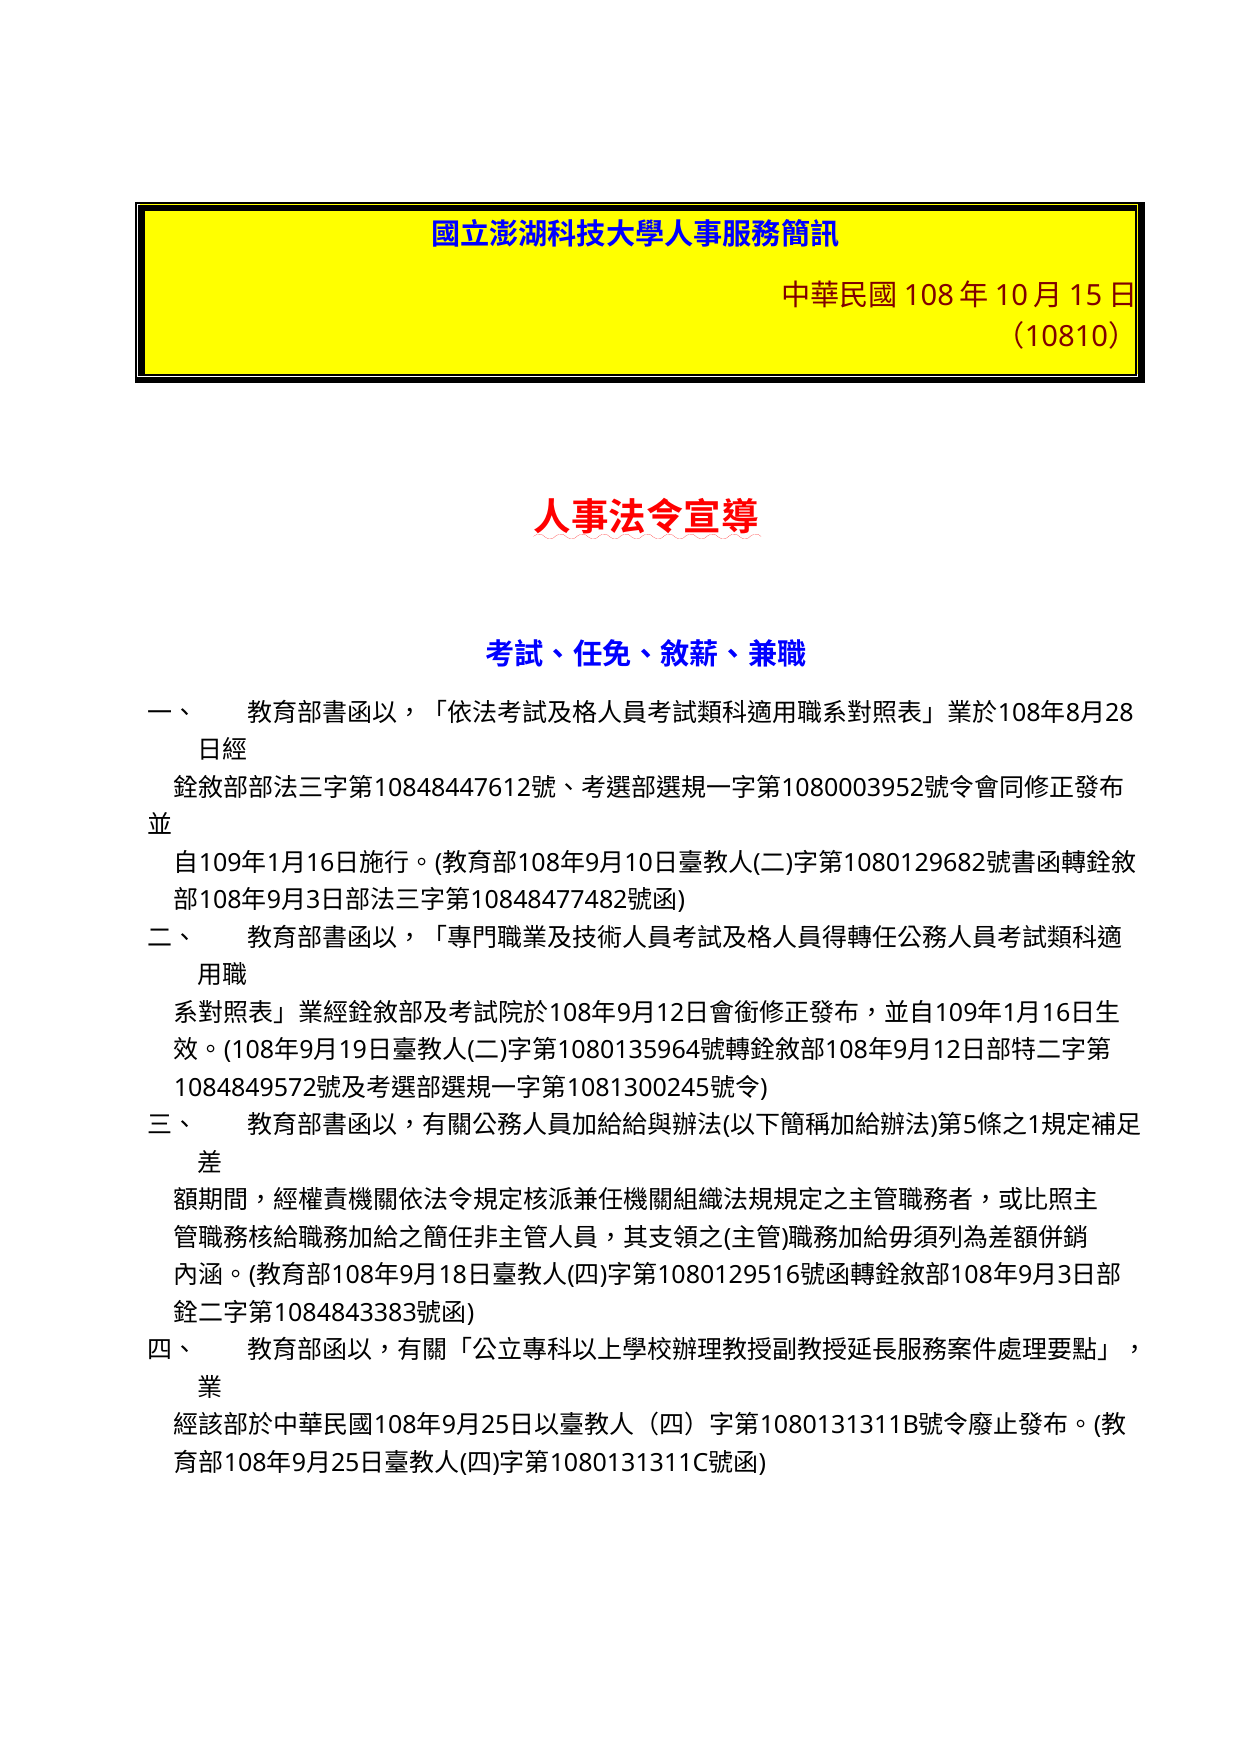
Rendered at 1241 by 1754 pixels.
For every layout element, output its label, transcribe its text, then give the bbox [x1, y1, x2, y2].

list 教育部書函以，「專門職業及技術人員考試及格人員得轉任公務人員考試類科適用職 [148, 917, 1144, 992]
text 額期間，經權責機關依法令規定核派兼任機關組織法規規定之主管職務者，或比照主 [148, 1179, 1144, 1217]
text 效。(108年9月19日臺教人(二)字第1080135964號轉銓敘部108年9月12日部特二字第 [148, 1029, 1144, 1067]
text 系對照表」業經銓敘部及考試院於108年9月12日會銜修正發布，並自109年1月16日生 [148, 992, 1144, 1029]
text 育部108年9月25日臺教人(四)字第1080131311C號函) [148, 1442, 1144, 1479]
text 部108年9月3日部法三字第10848477482號函) [148, 879, 1144, 917]
text 自109年1月16日施行。(教育部108年9月10日臺教人(二)字第1080129682號書函轉銓敘 [148, 842, 1144, 879]
text 考試、任免、敘薪、兼職 [148, 631, 1144, 673]
table_header 國立澎湖科技大學人事服務簡訊 中華民國108年10月15日（10810） [145, 211, 1135, 374]
list 教育部書函以，「依法考試及格人員考試類科適用職系對照表」業於108年8月28日經 [148, 692, 1144, 767]
text 1084849572號及考選部選規一字第1081300245號令) [148, 1067, 1144, 1104]
text 內涵。(教育部108年9月18日臺教人(四)字第1080129516號函轉銓敘部108年9月3日部 [148, 1254, 1144, 1292]
list 教育部書函以，有關公務人員加給給與辦法(以下簡稱加給辦法)第5條之1規定補足差 [148, 1104, 1144, 1179]
text 管職務核給職務加給之簡任非主管人員，其支領之(主管)職務加給毋須列為差額併銷 [148, 1217, 1144, 1254]
text 銓敘部部法三字第10848447612號、考選部選規一字第1080003952號令會同修正發布並 [148, 767, 1144, 842]
text 經該部於中華民國108年9月25日以臺教人（四）字第1080131311B號令廢止發布。(教 [148, 1404, 1144, 1442]
text 人事法令宣導 [148, 477, 1144, 552]
text 銓二字第1084843383號函) [148, 1292, 1144, 1329]
list 教育部函以，有關「公立專科以上學校辦理教授副教授延長服務案件處理要點」，業 [148, 1329, 1144, 1404]
